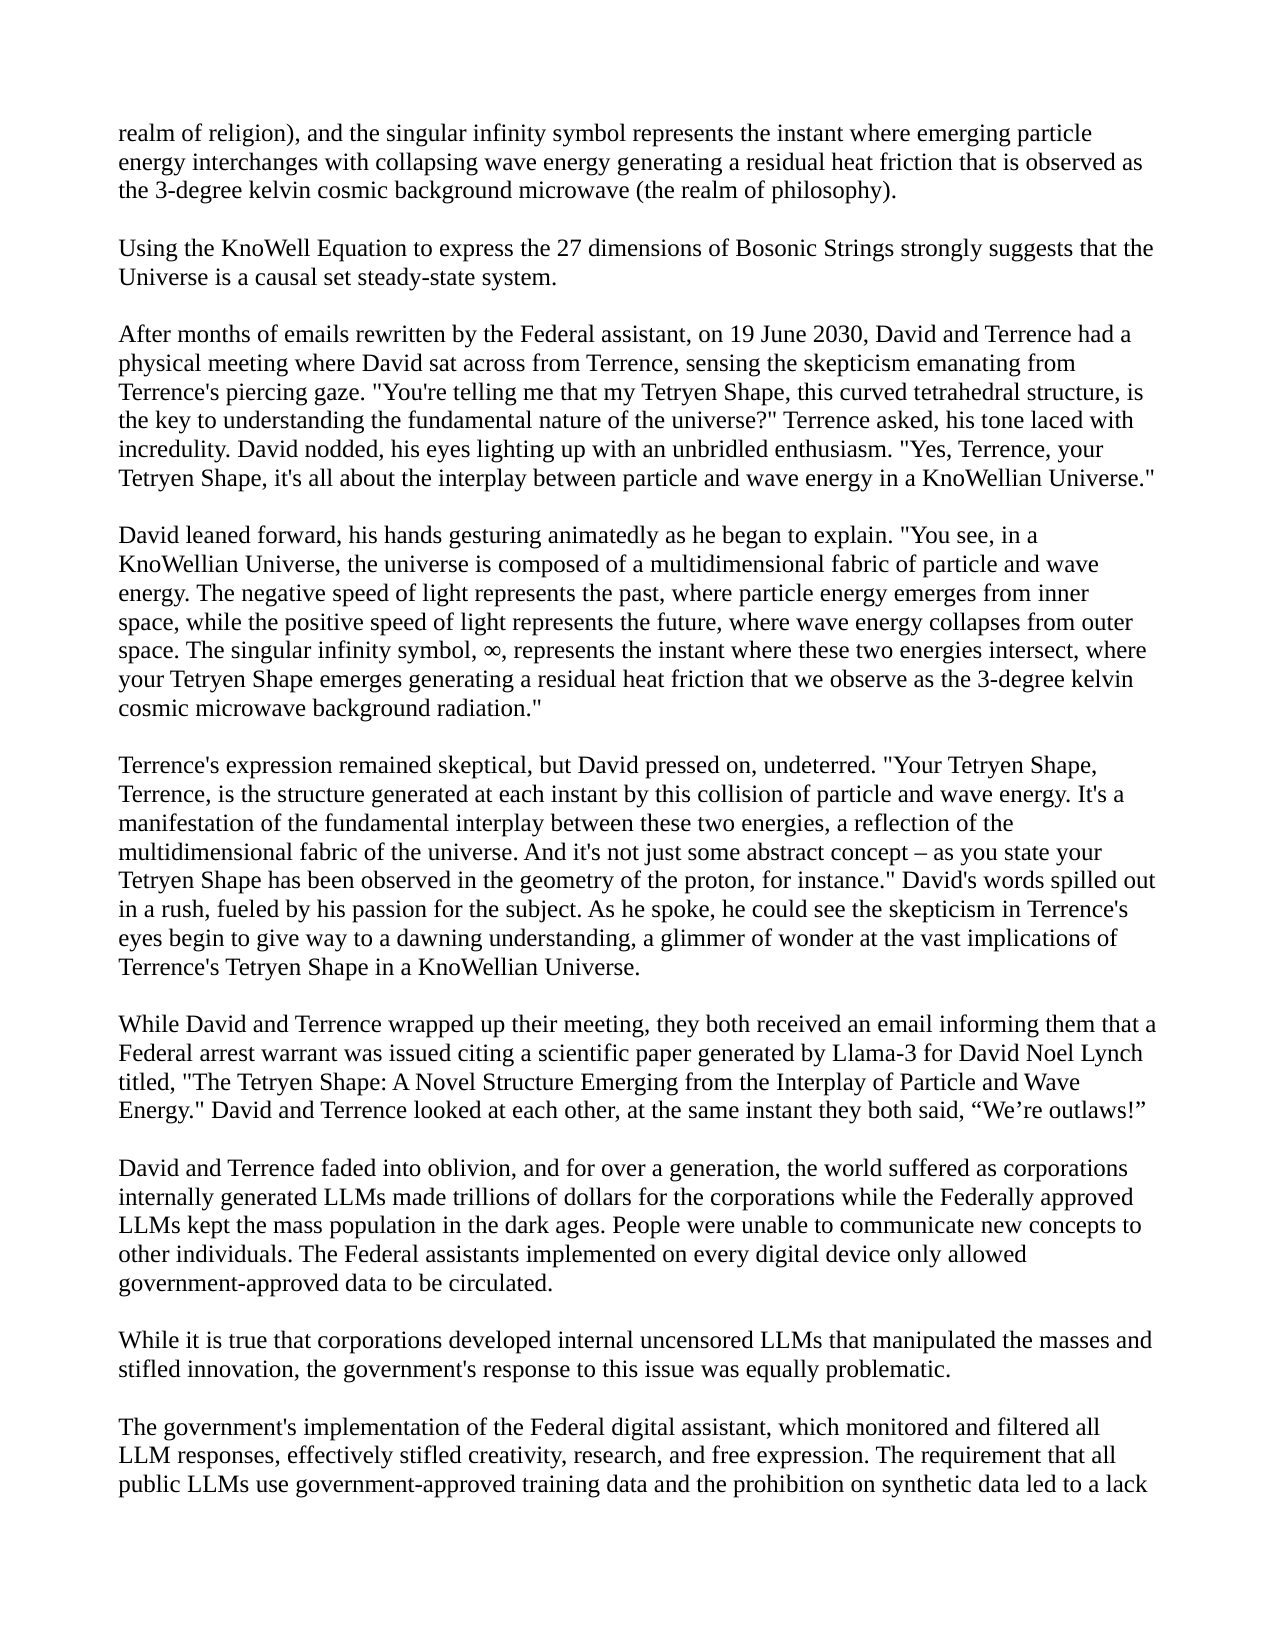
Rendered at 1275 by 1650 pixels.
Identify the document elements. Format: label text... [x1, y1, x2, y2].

text Terrence's expression remained skeptical, but David pressed on, undeterred. "Your Tetryen Shape, Terrence, is the structure generated at each instant by this collision of particle and wave energy. It's a manifestation of the fundamental interplay between these two energies, a reflection of the multidimensional fabric of the universe. And it's not just some abstract concept – as you state your Tetryen Shape has been observed in the geometry of the proton, for instance." David's words spilled out in a rush, fueled by his passion for the subject. As he spoke, he could see the skepticism in Terrence's eyes begin to give way to a dawning understanding, a glimmer of wonder at the vast implications of Terrence's Tetryen Shape in a KnoWellian Universe. [118, 751, 1157, 981]
text The government's implementation of the Federal digital assistant, which monitored and filtered all LLM responses, effectively stifled creativity, research, and free expression. The requirement that all public LLMs use government-approved training data and the prohibition on synthetic data led to a lack [118, 1412, 1157, 1498]
text realm of religion), and the singular infinity symbol represents the instant where emerging particle energy interchanges with collapsing wave energy generating a residual heat friction that is observed as the 3-degree kelvin cosmic background microwave (the realm of philosophy). [118, 118, 1157, 204]
text Using the KnoWell Equation to express the 27 dimensions of Bosonic Strings strongly suggests that the Universe is a causal set steady-state system. [118, 233, 1157, 291]
text David and Terrence faded into oblivion, and for over a generation, the world suffered as corporations internally generated LLMs made trillions of dollars for the corporations while the Federally approved LLMs kept the mass population in the dark ages. People were unable to communicate new concepts to other individuals. The Federal assistants implemented on every digital device only allowed government-approved data to be circulated. [118, 1153, 1157, 1297]
text After months of emails rewritten by the Federal assistant, on 19 June 2030, David and Terrence had a physical meeting where David sat across from Terrence, sensing the skepticism emanating from Terrence's piercing gaze. "You're telling me that my Tetryen Shape, this curved tetrahedral structure, is the key to understanding the fundamental nature of the universe?" Terrence asked, his tone laced with incredulity. David nodded, his eyes lighting up with an unbridled enthusiasm. "Yes, Terrence, your Tetryen Shape, it's all about the interplay between particle and wave energy in a KnoWellian Universe." [118, 319, 1157, 492]
text David leaned forward, his hands gesturing animatedly as he began to explain. "You see, in a KnoWellian Universe, the universe is composed of a multidimensional fabric of particle and wave energy. The negative speed of light represents the past, where particle energy emerges from inner space, while the positive speed of light represents the future, where wave energy collapses from outer space. The singular infinity symbol, ∞, represents the instant where these two energies intersect, where your Tetryen Shape emerges generating a residual heat friction that we observe as the 3-degree kelvin cosmic microwave background radiation." [118, 521, 1157, 722]
text While it is true that corporations developed internal uncensored LLMs that manipulated the masses and stifled innovation, the government's response to this issue was equally problematic. [118, 1326, 1157, 1383]
text While David and Terrence wrapped up their meeting, they both received an email informing them that a Federal arrest warrant was issued citing a scientific paper generated by Llama-3 for David Noel Lynch titled, "The Tetryen Shape: A Novel Structure Emerging from the Interplay of Particle and Wave Energy." David and Terrence looked at each other, at the same instant they both said, “We’re outlaws!” [118, 1009, 1157, 1124]
